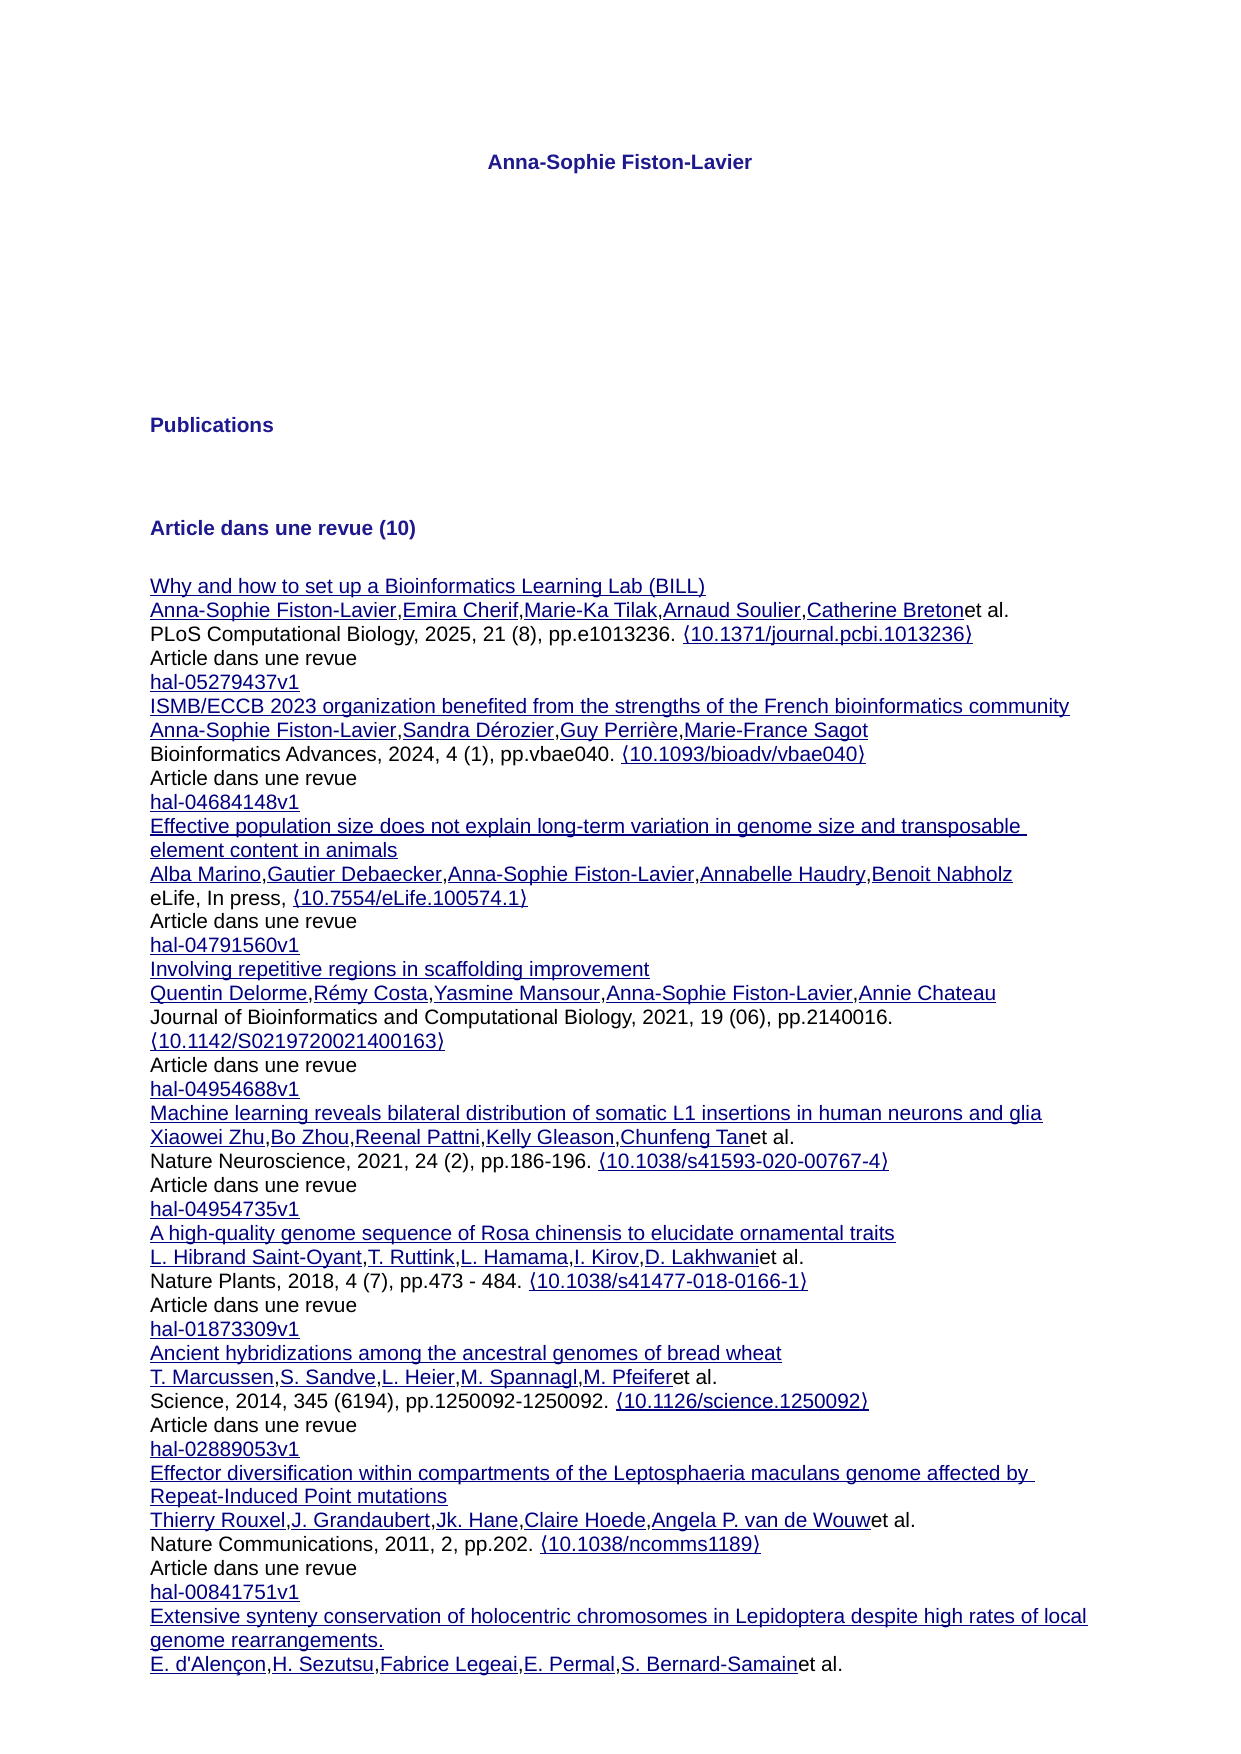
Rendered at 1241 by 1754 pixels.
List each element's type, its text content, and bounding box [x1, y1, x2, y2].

table_cell Effector diversification within compartments of the Leptosphaeria maculans genome affected by Repeat-Induced Point mutations Thierry Rouxel,J. Grandaubert,Jk. Hane,Claire Hoede,Angela P. van de Wouwet al. Nature Communications, 2011, 2, pp.202. ⟨10.1038/ncomms1189⟩ Article dans une revue hal-00841751v1 [150, 1460, 1090, 1604]
subtitle Article dans une revue (10) [150, 516, 1090, 539]
table_cell ISMB/ECCB 2023 organization benefited from the strengths of the French bioinformatics community Anna-Sophie Fiston-Lavier,Sandra Dérozier,Guy Perrière,Marie-France Sagot Bioinformatics Advances, 2024, 4 (1), pp.vbae040. ⟨10.1093/bioadv/vbae040⟩ Article dans une revue hal-04684148v1 [150, 694, 1090, 813]
table_cell Effective population size does not explain long-term variation in genome size and transposable element content in animals Alba Marino,Gautier Debaecker,Anna-Sophie Fiston-Lavier,Annabelle Haudry,Benoit Nabholz eLife, In press, ⟨10.7554/eLife.100574.1⟩ Article dans une revue hal-04791560v1 [150, 814, 1090, 957]
table_cell A high-quality genome sequence of Rosa chinensis to elucidate ornamental traits L. Hibrand Saint-Oyant,T. Ruttink,L. Hamama,I. Kirov,D. Lakhwaniet al. Nature Plants, 2018, 4 (7), pp.473 - 484. ⟨10.1038/s41477-018-0166-1⟩ Article dans une revue hal-01873309v1 [150, 1221, 1090, 1341]
table_header Why and how to set up a Bioinformatics Learning Lab (BILL) Anna-Sophie Fiston-Lavier,Emira Cherif,Marie-Ka Tilak,Arnaud Soulier,Catherine Bretonet al. PLoS Computational Biology, 2025, 21 (8), pp.e1013236. ⟨10.1371/journal.pcbi.1013236⟩ Article dans une revue hal-05279437v1 [150, 574, 1090, 694]
subtitle Publications [150, 412, 1090, 436]
table_cell Machine learning reveals bilateral distribution of somatic L1 insertions in human neurons and glia Xiaowei Zhu,Bo Zhou,Reenal Pattni,Kelly Gleason,Chunfeng Tanet al. Nature Neuroscience, 2021, 24 (2), pp.186-196. ⟨10.1038/s41593-020-00767-4⟩ Article dans une revue hal-04954735v1 [150, 1101, 1090, 1221]
table_cell Ancient hybridizations among the ancestral genomes of bread wheat T. Marcussen,S. Sandve,L. Heier,M. Spannagl,M. Pfeiferet al. Science, 2014, 345 (6194), pp.1250092-1250092. ⟨10.1126/science.1250092⟩ Article dans une revue hal-02889053v1 [150, 1341, 1090, 1460]
table_cell Involving repetitive regions in scaffolding improvement Quentin Delorme,Rémy Costa,Yasmine Mansour,Anna-Sophie Fiston-Lavier,Annie Chateau Journal of Bioinformatics and Computational Biology, 2021, 19 (06), pp.2140016. ⟨10.1142/S0219720021400163⟩ Article dans une revue hal-04954688v1 [150, 957, 1090, 1101]
table_cell Extensive synteny conservation of holocentric chromosomes in Lepidoptera despite high rates of local genome rearrangements. E. d'Alençon,H. Sezutsu,Fabrice Legeai,E. Permal,S. Bernard-Samainet al. [150, 1604, 1090, 1676]
subtitle Anna-Sophie Fiston-Lavier [150, 150, 1090, 174]
